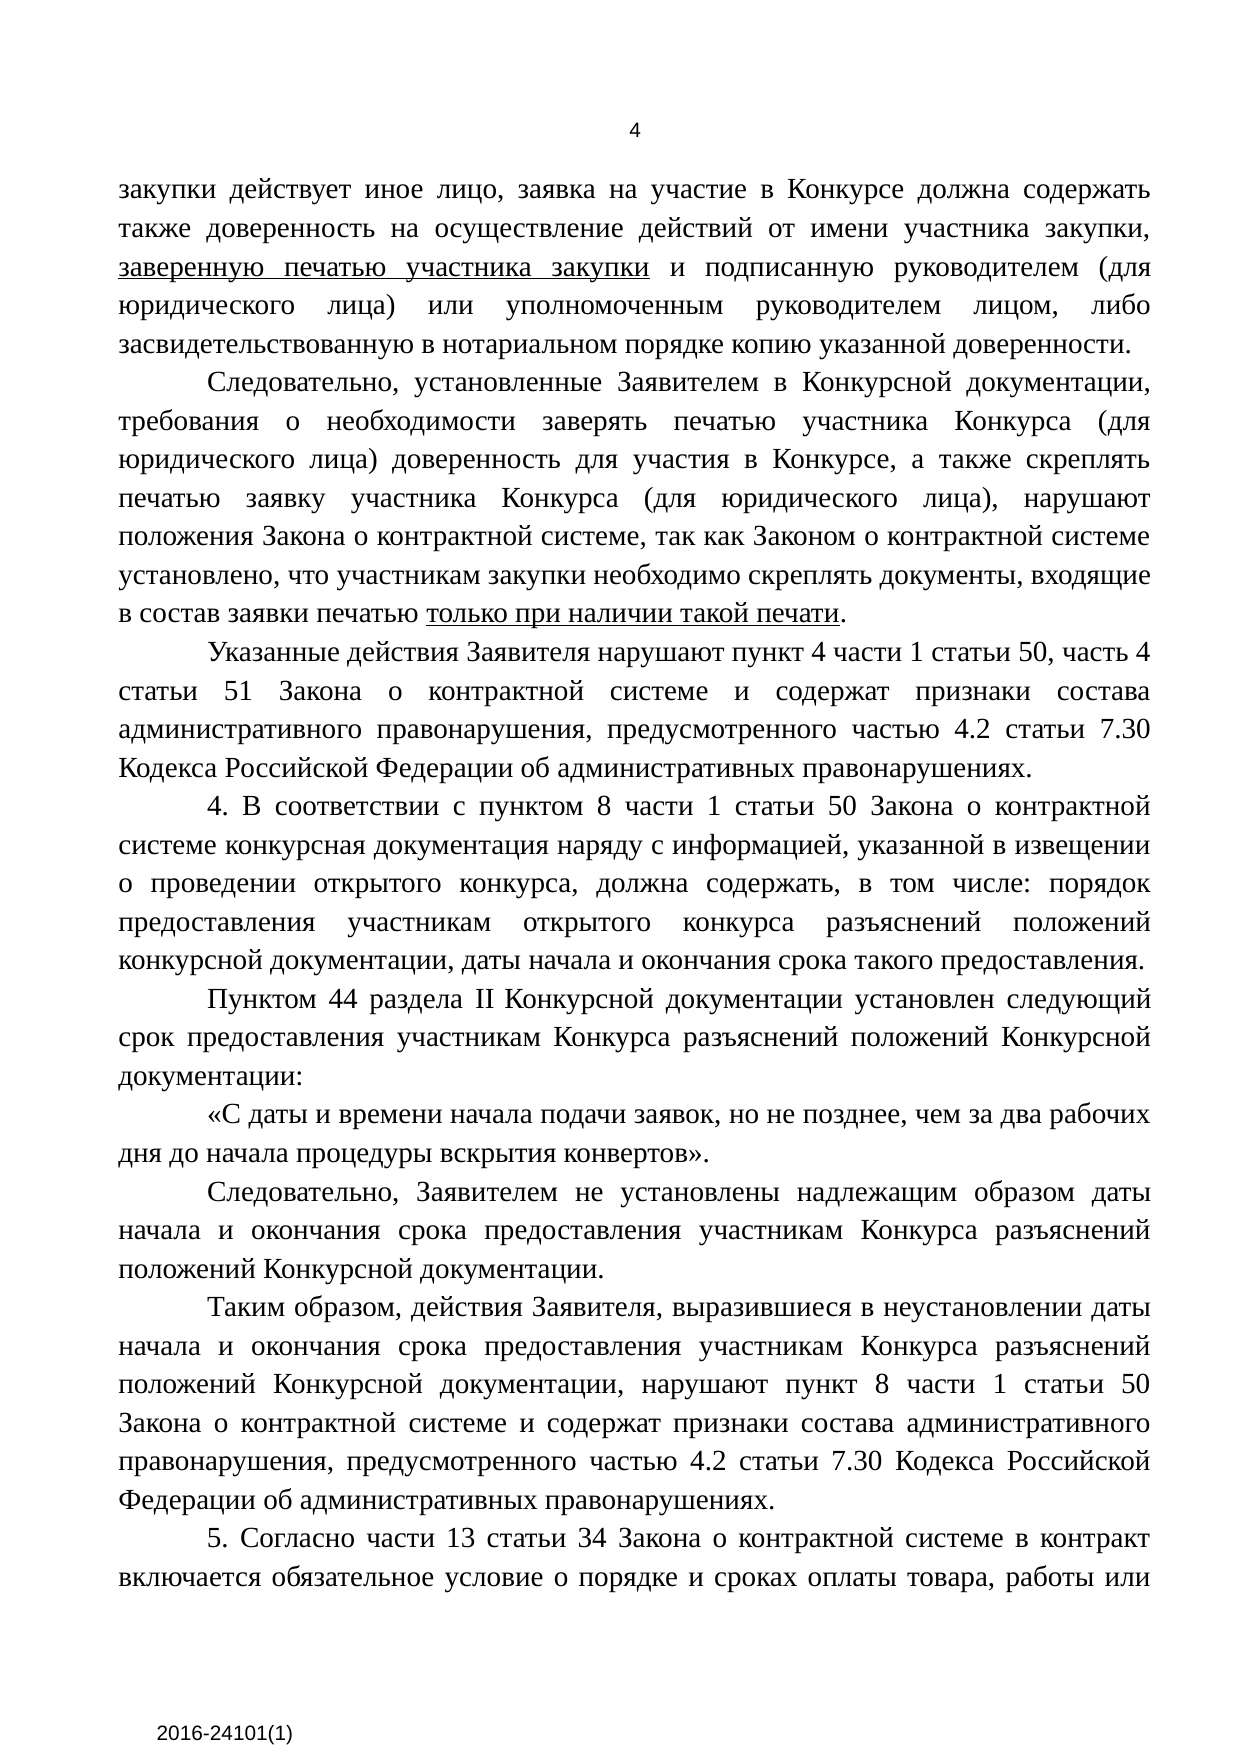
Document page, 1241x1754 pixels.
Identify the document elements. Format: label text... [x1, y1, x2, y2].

text Указанные действия Заявителя нарушают пункт 4 части 1 статьи 50, часть 4 статьи 51 Закона о контрактной системе и содержат признаки состава административного правонарушения, предусмотренного частью 4.2 статьи 7.30 Кодекса Российской Федерации об административных правонарушениях. [118, 634, 1152, 783]
text «С даты и времени начала подачи заявок, но не позднее, чем за два рабочих дня до начала процедуры вскрытия конвертов». [118, 1097, 1152, 1169]
text 5. Согласно части 13 статьи 34 Закона о контрактной системе в контракт включается обязательное условие о порядке и сроках оплаты товара, работы или [118, 1521, 1152, 1593]
text закупки действует иное лицо, заявка на участие в Конкурсе должна содержать также доверенность на осуществление действий от имени участника закупки, заверенную печатью участника закупки и подписанную руководителем (для юридического лица) или уполномоченным руководителем лицом, либо засвидетельствованную в нотариальном порядке копию указанной доверенности. [118, 172, 1152, 359]
text Пунктом 44 раздела II Конкурсной документации установлен следующий срок предоставления участникам Конкурса разъяснений положений Конкурсной документации: [118, 981, 1152, 1092]
text Следовательно, Заявителем не установлены надлежащим образом даты начала и окончания срока предоставления участникам Конкурса разъяснений положений Конкурсной документации. [118, 1174, 1152, 1284]
text 4. В соответствии с пунктом 8 части 1 статьи 50 Закона о контрактной системе конкурсная документация наряду с информацией, указанной в извещении о проведении открытого конкурса, должна содержать, в том числе: порядок предоставления участникам открытого конкурса разъяснений положений конкурсной документации, даты начала и окончания срока такого предоставления. [118, 788, 1152, 976]
text Следовательно, установленные Заявителем в Конкурсной документации, требования о необходимости заверять печатью участника Конкурса (для юридического лица) доверенность для участия в Конкурсе, а также скреплять печатью заявку участника Конкурса (для юридического лица), нарушают положения Закона о контрактной системе, так как Законом о контрактной системе установлено, что участникам закупки необходимо скреплять документы, входящие в состав заявки печатью только при наличии такой печати. [118, 364, 1152, 629]
text Таким образом, действия Заявителя, выразившиеся в неустановлении даты начала и окончания срока предоставления участникам Конкурса разъяснений положений Конкурсной документации, нарушают пункт 8 части 1 статьи 50 Закона о контрактной системе и содержат признаки состава административного правонарушения, предусмотренного частью 4.2 статьи 7.30 Кодекса Российской Федерации об административных правонарушениях. [118, 1289, 1152, 1516]
